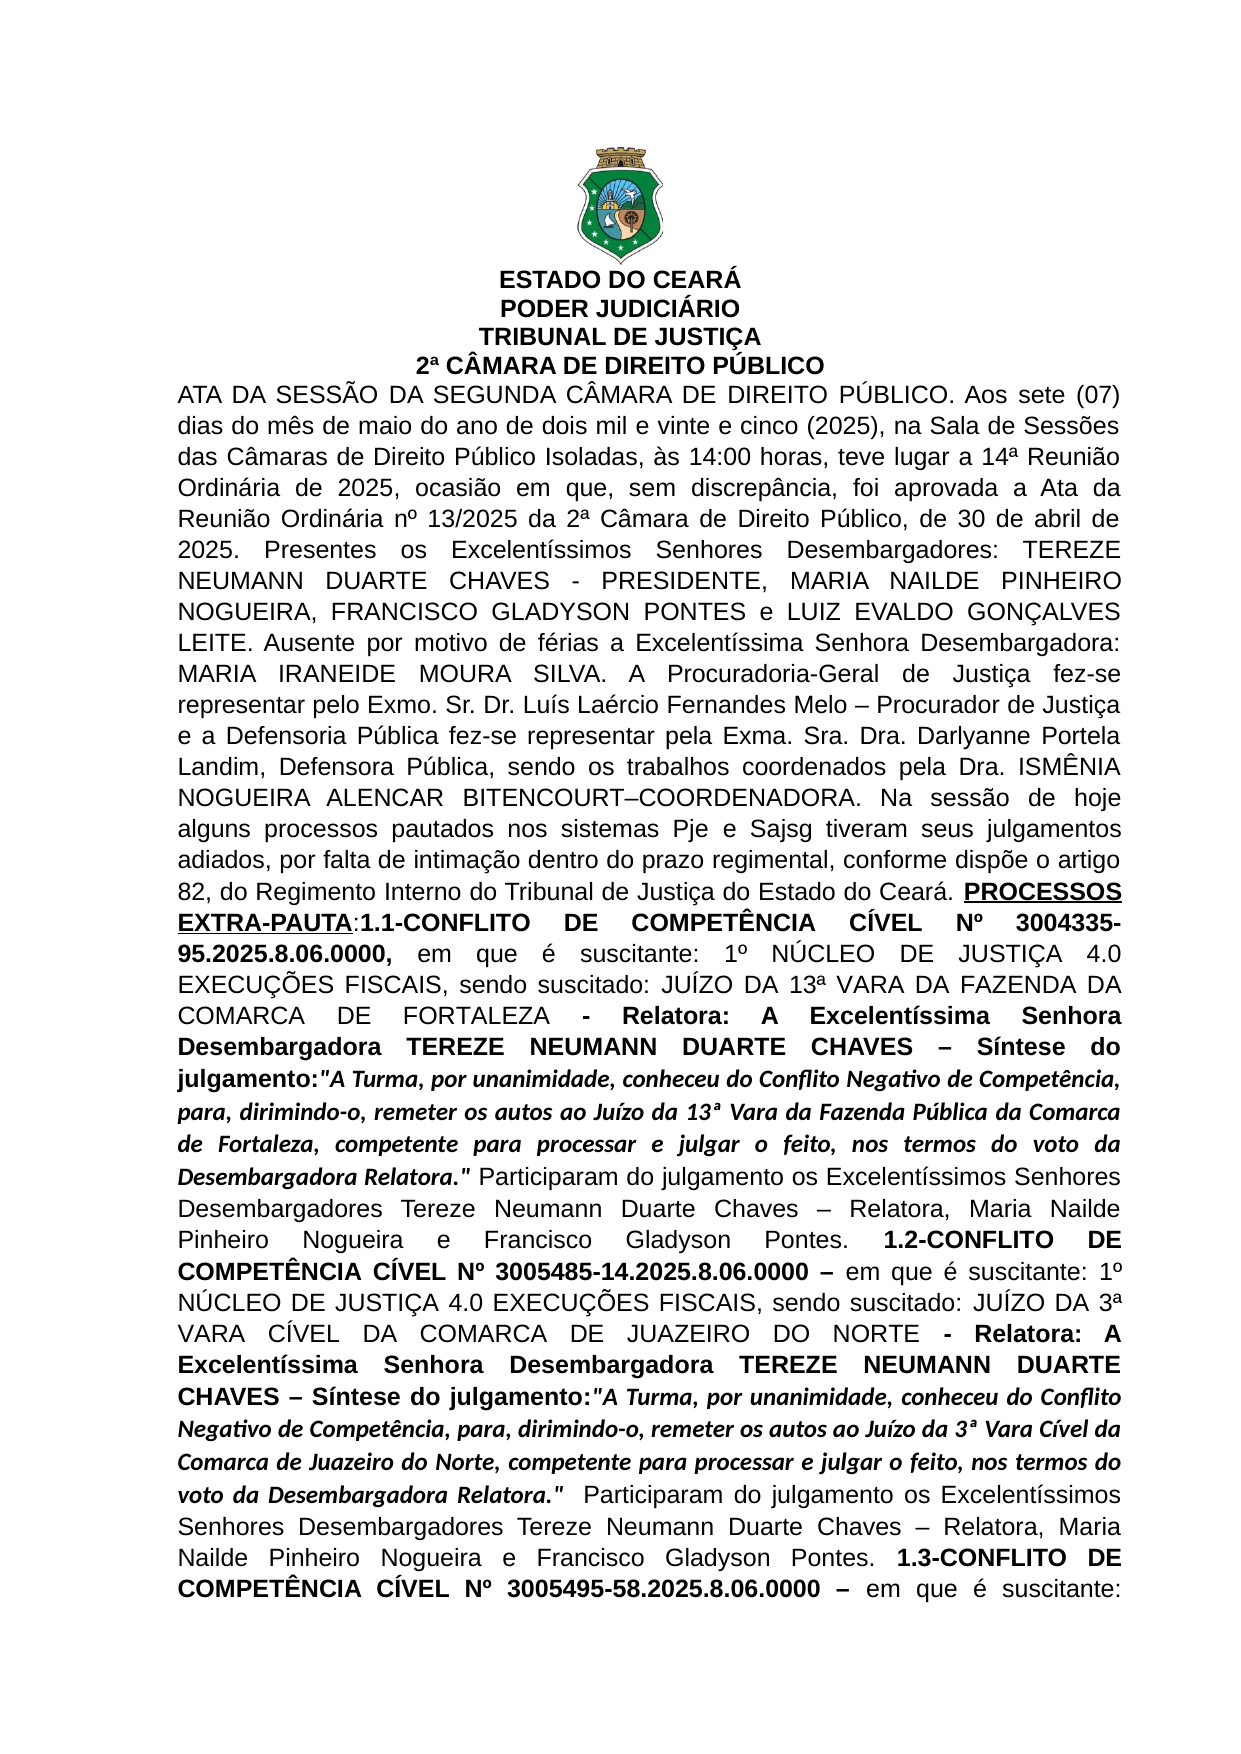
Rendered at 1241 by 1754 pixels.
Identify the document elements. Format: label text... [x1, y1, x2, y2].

text 2ª CÂMARA DE DIREITO PÚBLICO [177, 351, 1063, 380]
text TRIBUNAL DE JUSTIÇA [177, 322, 1063, 351]
text ESTADO DO CEARÁ [177, 265, 1063, 293]
text ATA DA SESSÃO DA SEGUNDA CÂMARA DE DIREITO PÚBLICO. Aos sete (07) dias do mês de maio do ano de dois mil e vinte e cinco (2025), na Sala de Sessões das Câmaras de Direito Público Isoladas, às 14:00 horas, teve lugar a 14ª Reunião Ordinária de 2025, ocasião em que, sem discrepância, foi aprovada a Ata da Reunião Ordinária nº 13/2025 da 2ª Câmara de Direito Público, de 30 de abril de 2025. Presentes os Excelentíssimos Senhores Desembargadores: TEREZE NEUMANN DUARTE CHAVES - PRESIDENTE, MARIA NAILDE PINHEIRO NOGUEIRA, FRANCISCO GLADYSON PONTES e LUIZ EVALDO GONÇALVES LEITE. Ausente por motivo de férias a Excelentíssima Senhora Desembargadora: MARIA IRANEIDE MOURA SILVA. A Procuradoria-Geral de Justiça fez-se representar pelo Exmo. Sr. Dr. Luís Laércio Fernandes Melo – Procurador de Justiça e a Defensoria Pública fez-se representar pela Exma. Sra. Dra. Darlyanne Portela Landim, Defensora Pública, sendo os trabalhos coordenados pela Dra. ISMÊNIA NOGUEIRA ALENCAR BITENCOURT–COORDENADORA. Na sessão de hoje alguns processos pautados nos sistemas Pje e Sajsg tiveram seus julgamentos adiados, por falta de intimação dentro do prazo regimental, conforme dispõe o artigo 82, do Regimento Interno do Tribunal de Justiça do Estado do Ceará. PROCESSOS EXTRA-PAUTA:1.1-CONFLITO DE COMPETÊNCIA CÍVEL Nº 3004335-95.2025.8.06.0000, em que é suscitante: 1º NÚCLEO DE JUSTIÇA 4.0 EXECUÇÕES FISCAIS, sendo suscitado: JUÍZO DA 13ª VARA DA FAZENDA DA COMARCA DE FORTALEZA - Relatora: A Excelentíssima Senhora Desembargadora TEREZE NEUMANN DUARTE CHAVES – Síntese do julgamento:"A Turma, por unanimidade, conheceu do Conflito Negativo de Competência, para, dirimindo-o, remeter os autos ao Juízo da 13ª Vara da Fazenda Pública da Comarca de Fortaleza, competente para processar e julgar o feito, nos termos do voto da Desembargadora Relatora." Participaram do julgamento os Excelentíssimos Senhores Desembargadores Tereze Neumann Duarte Chaves – Relatora, Maria Nailde Pinheiro Nogueira e Francisco Gladyson Pontes. 1.2-CONFLITO DE COMPETÊNCIA CÍVEL Nº 3005485-14.2025.8.06.0000 – em que é suscitante: 1º NÚCLEO DE JUSTIÇA 4.0 EXECUÇÕES FISCAIS, sendo suscitado: JUÍZO DA 3ª VARA CÍVEL DA COMARCA DE JUAZEIRO DO NORTE - Relatora: A Excelentíssima Senhora Desembargadora TEREZE NEUMANN DUARTE CHAVES – Síntese do julgamento:"A Turma, por unanimidade, conheceu do Conflito Negativo de Competência, para, dirimindo-o, remeter os autos ao Juízo da 3ª Vara Cível da Comarca de Juazeiro do Norte, competente para processar e julgar o feito, nos termos do voto da Desembargadora Relatora." Participaram do julgamento os Excelentíssimos Senhores Desembargadores Tereze Neumann Duarte Chaves – Relatora, Maria Nailde Pinheiro Nogueira e Francisco Gladyson Pontes. 1.3-CONFLITO DE COMPETÊNCIA CÍVEL Nº 3005495-58.2025.8.06.0000 – em que é suscitante: [177, 380, 1122, 1603]
text PODER JUDICIÁRIO [177, 293, 1063, 322]
